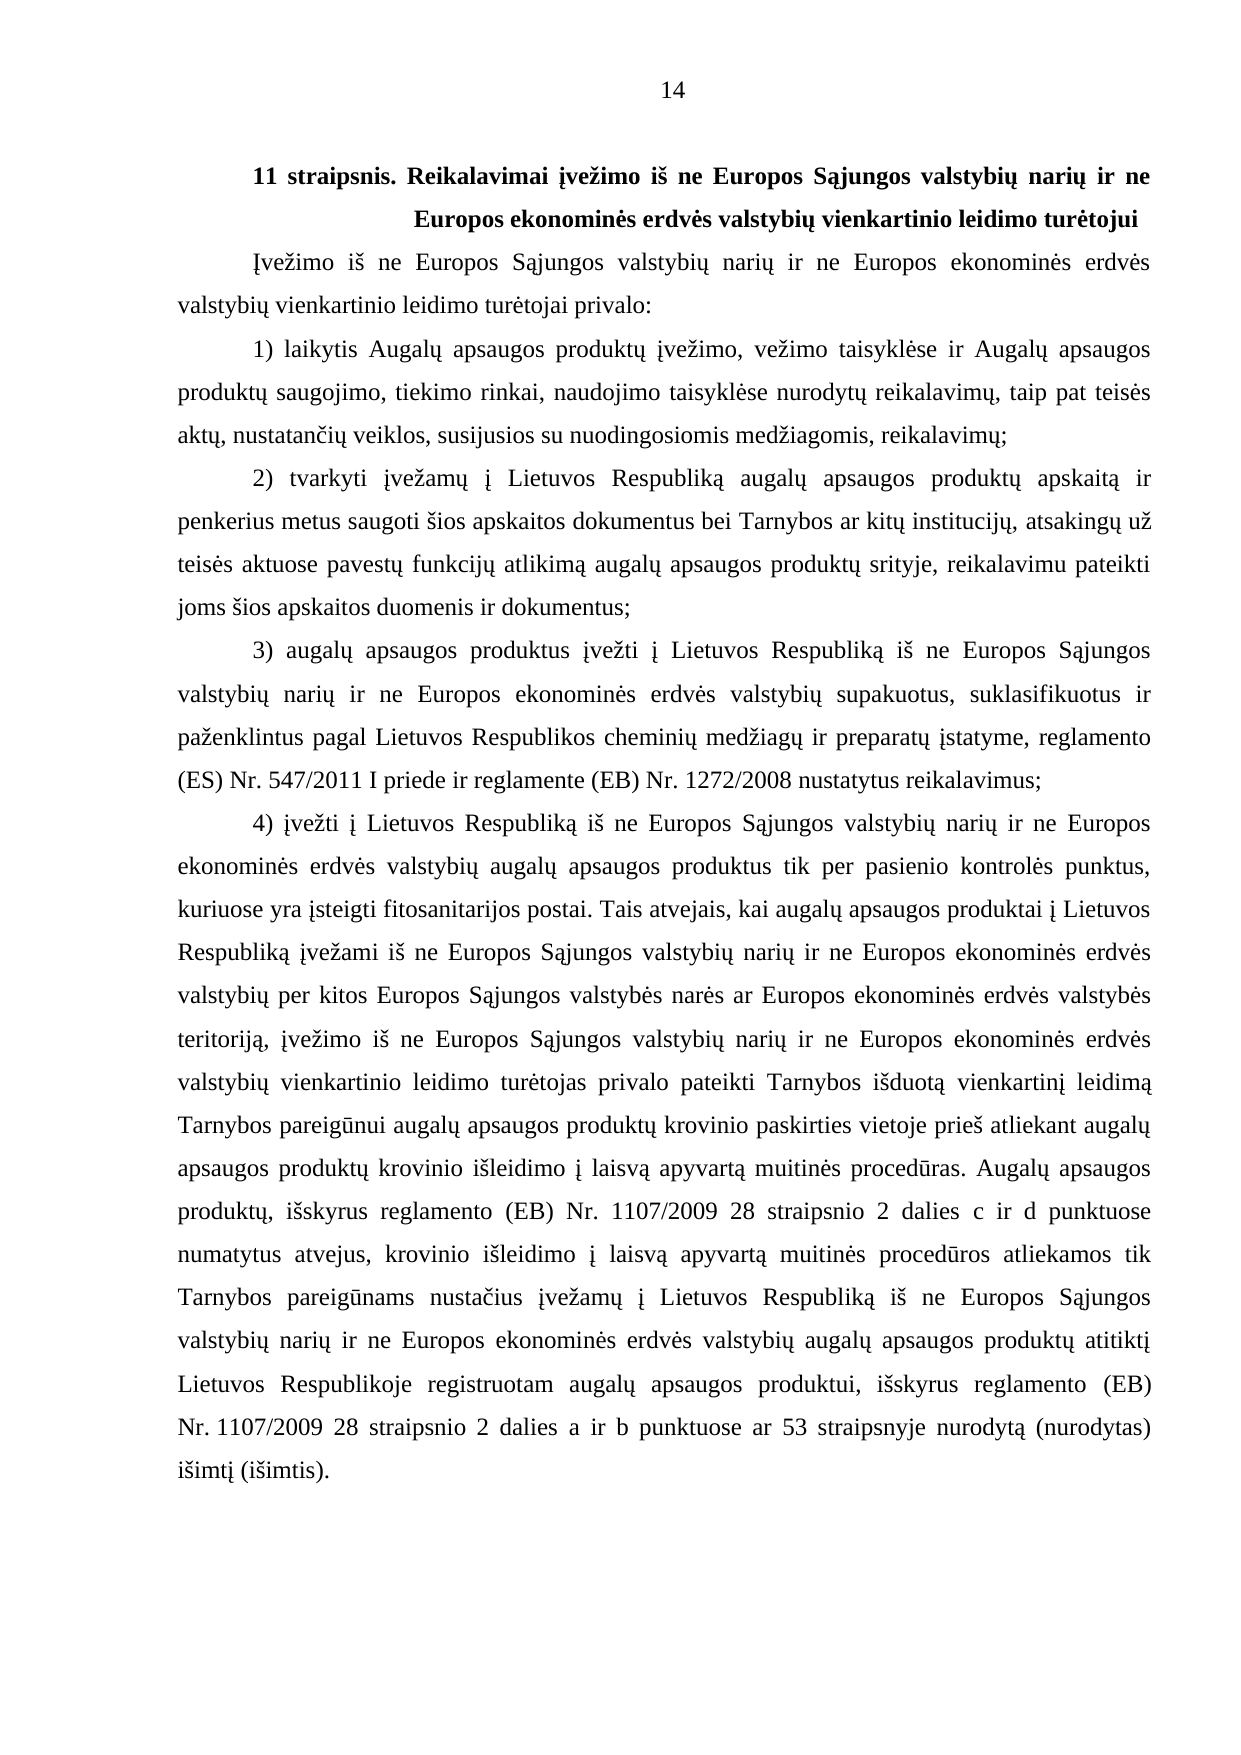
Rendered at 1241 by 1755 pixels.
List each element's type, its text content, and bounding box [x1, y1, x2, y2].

text 1) laikytis Augalų apsaugos produktų įvežimo, vežimo taisyklėse ir Augalų apsaugos produktų saugojimo, tiekimo rinkai, naudojimo taisyklėse nurodytų reikalavimų, taip pat teisės aktų, nustatančių veiklos, susijusios su nuodingosiomis medžiagomis, reikalavimų; [177, 334, 1152, 449]
text 4) įvežti į Lietuvos Respubliką iš ne Europos Sąjungos valstybių narių ir ne Europos ekonominės erdvės valstybių augalų apsaugos produktus tik per pasienio kontrolės punktus, kuriuose yra įsteigti fitosanitarijos postai. Tais atvejais, kai augalų apsaugos produktai į Lietuvos Respubliką įvežami iš ne Europos Sąjungos valstybių narių ir ne Europos ekonominės erdvės valstybių per kitos Europos Sąjungos valstybės narės ar Europos ekonominės erdvės valstybės teritoriją, įvežimo iš ne Europos Sąjungos valstybių narių ir ne Europos ekonominės erdvės valstybių vienkartinio leidimo turėtojas privalo pateikti Tarnybos išduotą vienkartinį leidimą Tarnybos pareigūnui augalų apsaugos produktų krovinio paskirties vietoje prieš atliekant augalų apsaugos produktų krovinio išleidimo į laisvą apyvartą muitinės procedūras. Augalų apsaugos produktų, išskyrus reglamento (EB) Nr. 1107/2009 28 straipsnio 2 dalies c ir d punktuose numatytus atvejus, krovinio išleidimo į laisvą apyvartą muitinės procedūros atliekamos tik Tarnybos pareigūnams nustačius įvežamų į Lietuvos Respubliką iš ne Europos Sąjungos valstybių narių ir ne Europos ekonominės erdvės valstybių augalų apsaugos produktų atitiktį Lietuvos Respublikoje registruotam augalų apsaugos produktui, išskyrus reglamento (EB) Nr. 1107/2009 28 straipsnio 2 dalies a ir b punktuose ar 53 straipsnyje nurodytą (nurodytas) išimtį (išimtis). [177, 808, 1152, 1484]
text 11 straipsnis. Reikalavimai įvežimo iš ne Europos Sąjungos valstybių narių ir ne Europos ekonominės erdvės valstybių vienkartinio leidimo turėtojui [252, 161, 1152, 233]
text 2) tvarkyti įvežamų į Lietuvos Respubliką augalų apsaugos produktų apskaitą ir penkerius metus saugoti šios apskaitos dokumentus bei Tarnybos ar kitų institucijų, atsakingų už teisės aktuose pavestų funkcijų atlikimą augalų apsaugos produktų srityje, reikalavimu pateikti joms šios apskaitos duomenis ir dokumentus; [177, 463, 1152, 621]
text 3) augalų apsaugos produktus įvežti į Lietuvos Respubliką iš ne Europos Sąjungos valstybių narių ir ne Europos ekonominės erdvės valstybių supakuotus, suklasifikuotus ir paženklintus pagal Lietuvos Respublikos cheminių medžiagų ir preparatų įstatyme, reglamento (ES) Nr. 547/2011 I priede ir reglamente (EB) Nr. 1272/2008 nustatytus reikalavimus; [177, 636, 1152, 794]
text Įvežimo iš ne Europos Sąjungos valstybių narių ir ne Europos ekonominės erdvės valstybių vienkartinio leidimo turėtojai privalo: [177, 247, 1152, 319]
